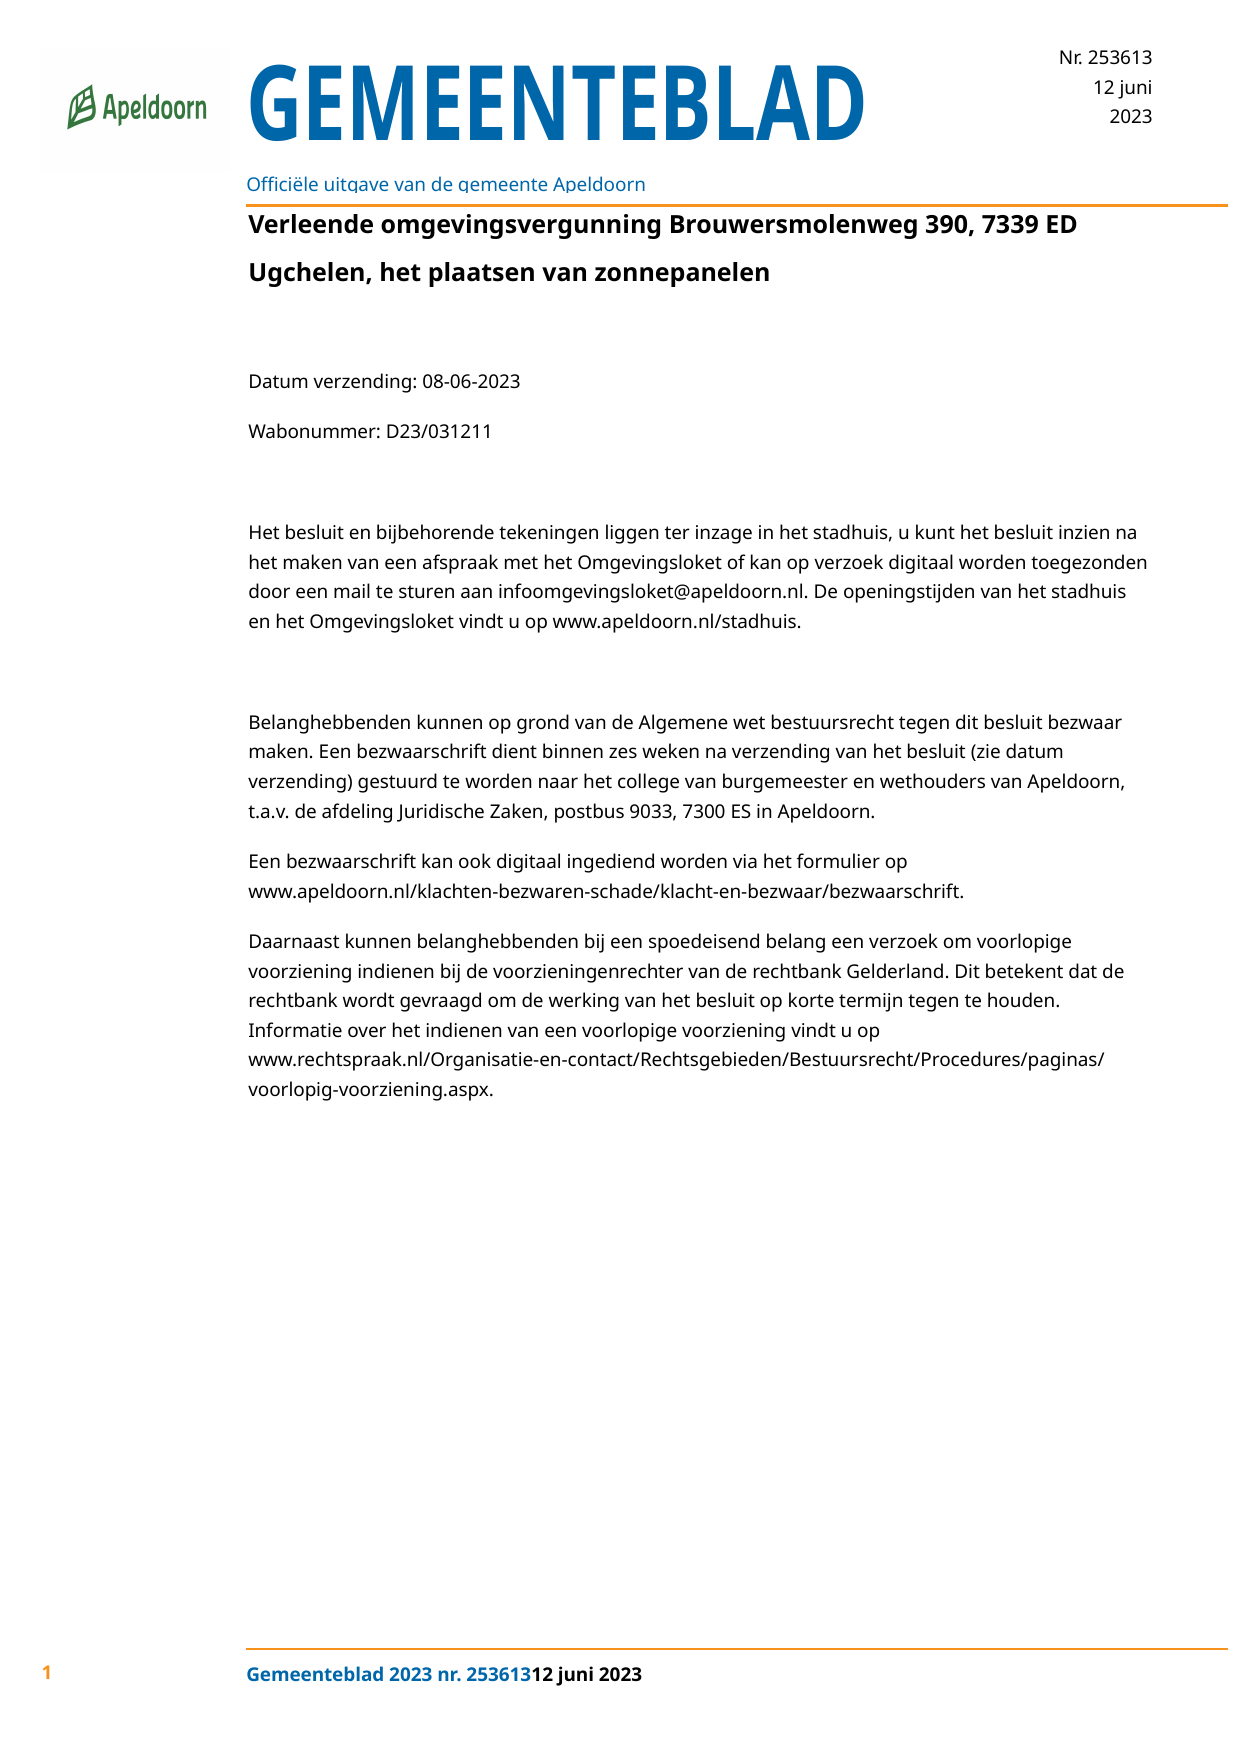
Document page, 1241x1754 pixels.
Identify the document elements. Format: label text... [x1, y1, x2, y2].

text Wabonummer: D23/031211 [248, 419, 1152, 444]
text Belanghebbenden kunnen op grond van de Algemene wet bestuursrecht tegen dit besluit bezwaar maken. Een bezwaarschrift dient binnen zes weken na verzending van het besluit (zie datum verzending) gestuurd te worden naar het college van burgemeester en wethouders van Apeldoorn, t.a.v. de afdeling Juridische Zaken, postbus 9033, 7300 ES in Apeldoorn. [248, 709, 1152, 824]
text Verleende omgevingsvergunning Brouwersmolenweg 390, 7339 ED Ugchelen, het plaatsen van zonnepanelen [248, 207, 1152, 288]
text Daarnaast kunnen belanghebbenden bij een spoedeisend belang een verzoek om voorlopige voorziening indienen bij de voorzieningenrechter van de rechtbank Gelderland. Dit betekent dat de rechtbank wordt gevraagd om de werking van het besluit op korte termijn tegen te houden. Informatie over het indienen van een voorlopige voorziening vindt u op www.rechtspraak.nl/Organisatie-en-contact/Rechtsgebieden/Bestuursrecht/Procedures/paginas/voorlopig-voorziening.aspx. [248, 928, 1152, 1102]
picture [41, 47, 231, 172]
text Het besluit en bijbehorende tekeningen liggen ter inzage in het stadhuis, u kunt het besluit inzien na het maken van een afspraak met het Omgevingsloket of kan op verzoek digitaal worden toegezonden door een mail te sturen aan infoomgevingsloket@apeldoorn.nl. De openingstijden van het stadhuis en het Omgevingsloket vindt u op www.apeldoorn.nl/stadhuis. [248, 519, 1152, 634]
text Datum verzending: 08-06-2023 [248, 368, 1152, 394]
text Een bezwaarschrift kan ook digitaal ingediend worden via het formulier op www.apeldoorn.nl/klachten-bezwaren-schade/klacht-en-bezwaar/bezwaarschrift. [248, 848, 1152, 904]
